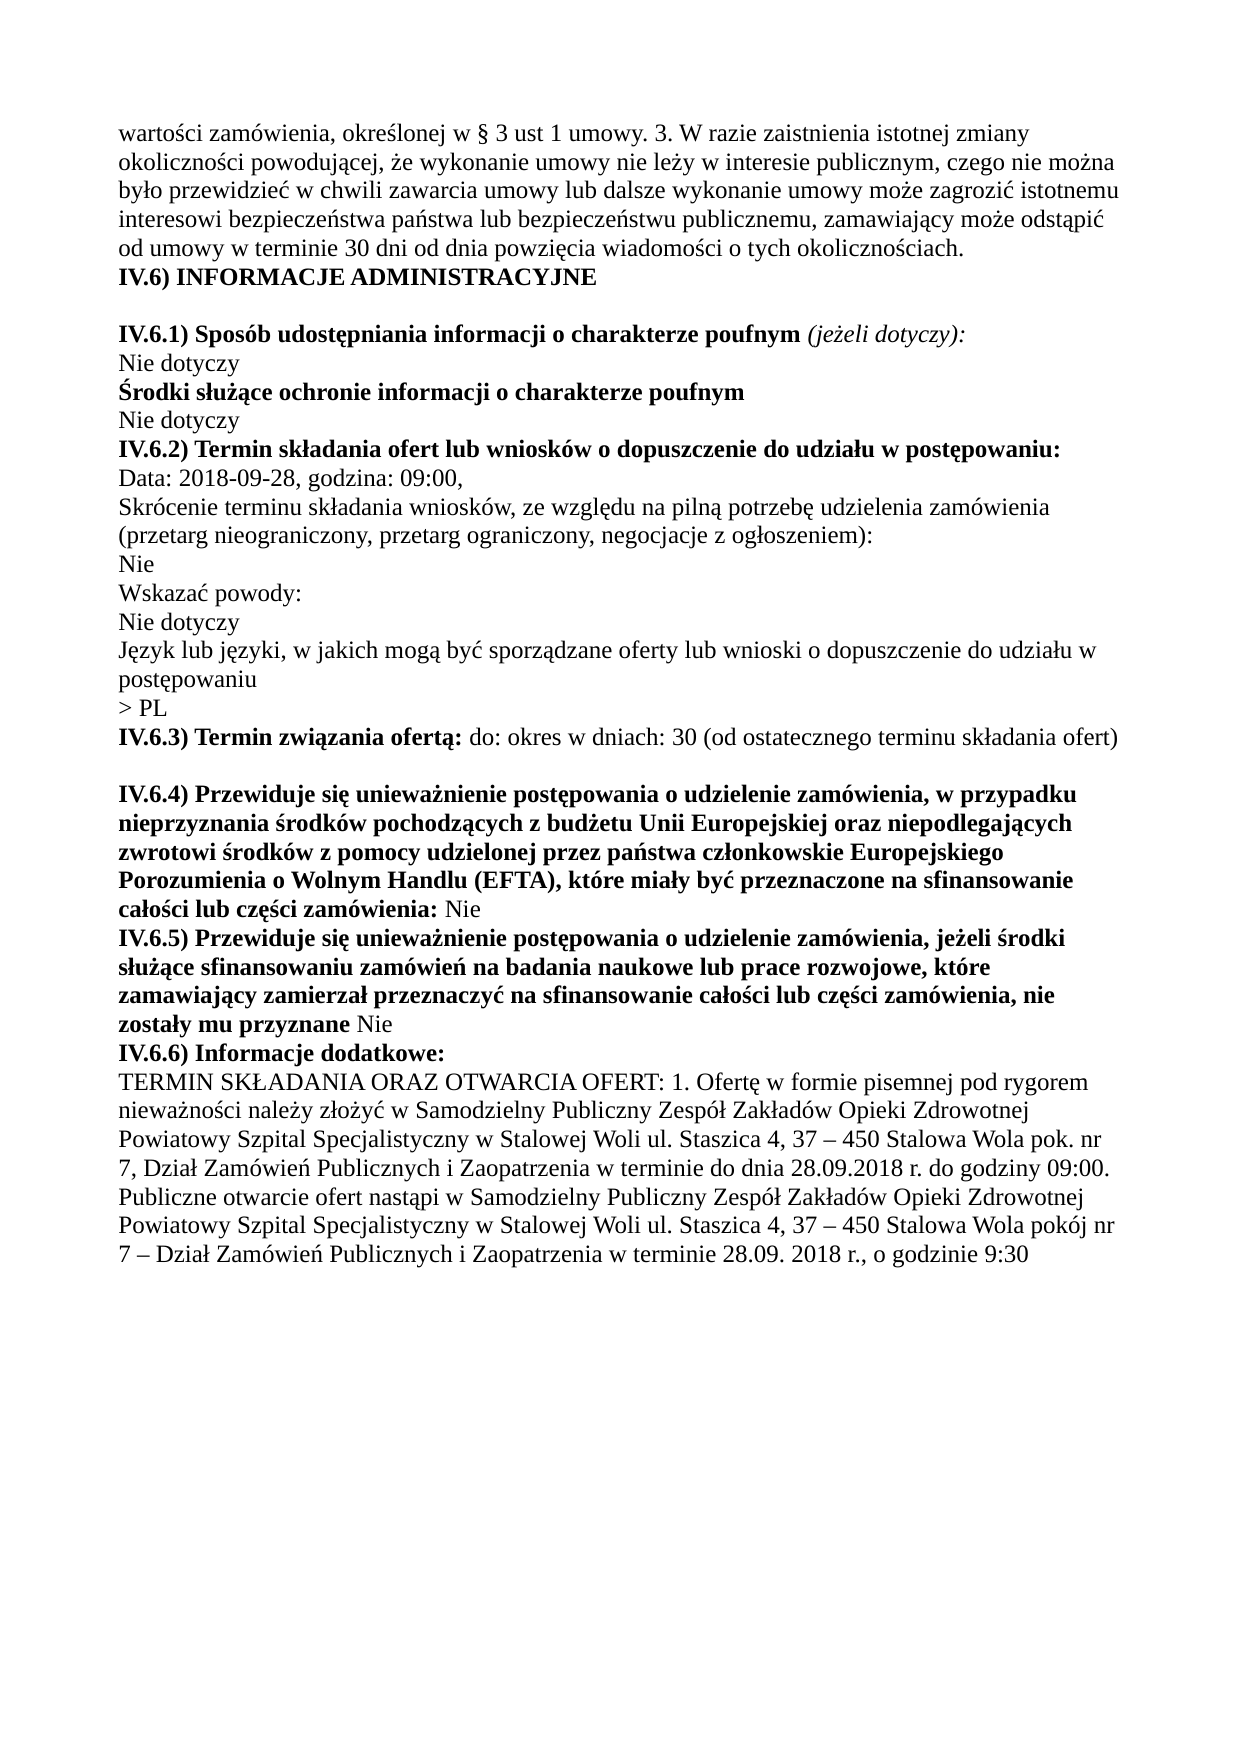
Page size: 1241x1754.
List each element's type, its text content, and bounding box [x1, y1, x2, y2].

text wartości zamówienia, określonej w § 3 ust 1 umowy. 3. W razie zaistnienia istotnej zmiany okoliczności powodującej, że wykonanie umowy nie leży w interesie publicznym, czego nie można było przewidzieć w chwili zawarcia umowy lub dalsze wykonanie umowy może zagrozić istotnemu interesowi bezpieczeństwa państwa lub bezpieczeństwu publicznemu, zamawiający może odstąpić od umowy w terminie 30 dni od dnia powzięcia wiadomości o tych okolicznościach. IV.6) INFORMACJE ADMINISTRACYJNE IV.6.1) Sposób udostępniania informacji o charakterze poufnym (jeżeli dotyczy): Nie dotyczy Środki służące ochronie informacji o charakterze poufnym Nie dotyczy IV.6.2) Termin składania ofert lub wniosków o dopuszczenie do udziału w postępowaniu: Data: 2018-09-28, godzina: 09:00, Skrócenie terminu składania wniosków, ze względu na pilną potrzebę udzielenia zamówienia (przetarg nieograniczony, przetarg ograniczony, negocjacje z ogłoszeniem): Nie Wskazać powody: Nie dotyczy Język lub języki, w jakich mogą być sporządzane oferty lub wnioski o dopuszczenie do udziału w postępowaniu > PL IV.6.3) Termin związania ofertą: do: okres w dniach: 30 (od ostatecznego terminu składania ofert) IV.6.4) Przewiduje się unieważnienie postępowania o udzielenie zamówienia, w przypadku nieprzyznania środków pochodzących z budżetu Unii Europejskiej oraz niepodlegających zwrotowi środków z pomocy udzielonej przez państwa członkowskie Europejskiego Porozumienia o Wolnym Handlu (EFTA), które miały być przeznaczone na sfinansowanie całości lub części zamówienia: Nie IV.6.5) Przewiduje się unieważnienie postępowania o udzielenie zamówienia, jeżeli środki służące sfinansowaniu zamówień na badania naukowe lub prace rozwojowe, które zamawiający zamierzał przeznaczyć na sfinansowanie całości lub części zamówienia, nie zostały mu przyznane Nie IV.6.6) Informacje dodatkowe: TERMIN SKŁADANIA ORAZ OTWARCIA OFERT: 1. Ofertę w formie pisemnej pod rygorem nieważności należy złożyć w Samodzielny Publiczny Zespół Zakładów Opieki Zdrowotnej Powiatowy Szpital Specjalistyczny w Stalowej Woli ul. Staszica 4, 37 – 450 Stalowa Wola pok. nr 7, Dział Zamówień Publicznych i Zaopatrzenia w terminie do dnia 28.09.2018 r. do godziny 09:00. Publiczne otwarcie ofert nastąpi w Samodzielny Publiczny Zespół Zakładów Opieki Zdrowotnej Powiatowy Szpital Specjalistyczny w Stalowej Woli ul. Staszica 4, 37 – 450 Stalowa Wola pokój nr 7 – Dział Zamówień Publicznych i Zaopatrzenia w terminie 28.09. 2018 r., o godzinie 9:30 [118, 118, 1122, 1268]
